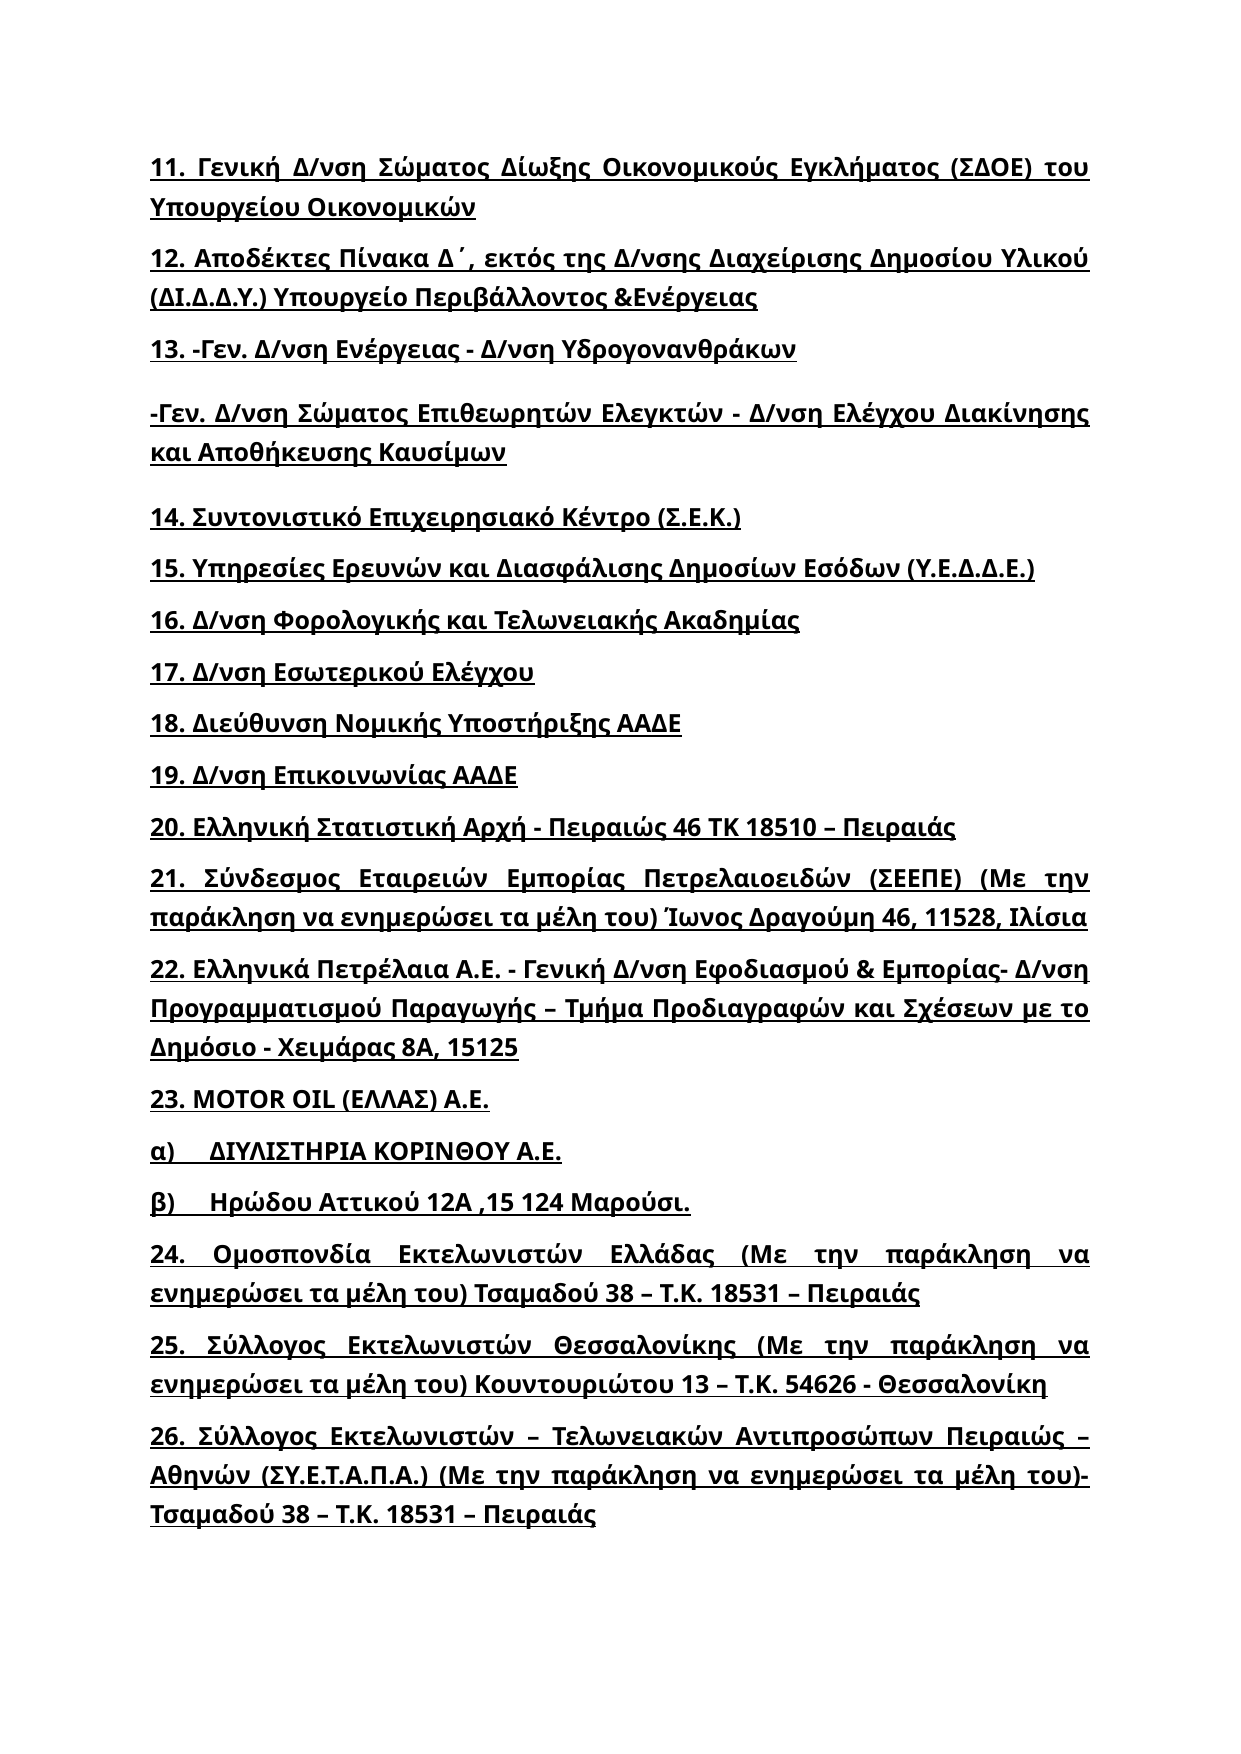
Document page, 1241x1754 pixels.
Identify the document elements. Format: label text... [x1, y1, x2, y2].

text 16. Δ/νση Φορολογικής και Τελωνειακής Ακαδημίας [150, 602, 1090, 637]
text 11. Γενική Δ/νση Σώματος Δίωξης Οικονομικούς Εγκλήματος (ΣΔΟΕ) του [150, 150, 1090, 179]
text Προγραμματισμού Παραγωγής – Τμήμα Προδιαγραφών και Σχέσεων με το [150, 982, 1090, 1020]
text Τσαμαδού 38 – Τ.Κ. 18531 – Πειραιάς [150, 1488, 1090, 1531]
text 26. Σύλλογος Εκτελωνιστών – Τελωνειακών Αντιπροσώπων Πειραιώς – [150, 1418, 1090, 1447]
list α) ΔΙΥΛΙΣΤΗΡΙΑ ΚΟΡΙΝΘΟΥ Α.Ε. [150, 1133, 1090, 1167]
text 21. Σύνδεσμος Εταιρειών Εμπορίας Πετρελαιοειδών (ΣΕΕΠΕ) (Με την [150, 861, 1090, 890]
text παράκληση να ενημερώσει τα μέλη του) Ίωνος Δραγούμη 46, 11528, Ιλίσια [150, 892, 1090, 934]
text 24. Ομοσπονδία Εκτελωνιστών Ελλάδας (Με την παράκληση να [150, 1237, 1090, 1266]
text ενημερώσει τα μέλη του) Κουντουριώτου 13 – Τ.Κ. 54626 - Θεσσαλονίκη [150, 1358, 1090, 1401]
text 20. Ελληνική Στατιστική Αρχή - Πειραιώς 46 ΤΚ 18510 – Πειραιάς [150, 809, 1090, 843]
text 19. Δ/νση Επικοινωνίας ΑΑΔΕ [150, 757, 1090, 792]
text 14. Συντονιστικό Επιχειρησιακό Κέντρο (Σ.Ε.Κ.) [150, 499, 1090, 533]
text ενημερώσει τα μέλη του) Τσαμαδού 38 – Τ.Κ. 18531 – Πειραιάς [150, 1267, 1090, 1310]
text Αθηνών (ΣΥ.Ε.Τ.Α.Π.Α.) (Με την παράκληση να ενημερώσει τα μέλη του)- [150, 1449, 1090, 1486]
text -Γεν. Δ/νση Σώματος Επιθεωρητών Ελεγκτών - Δ/νση Ελέγχου Διακίνησης [150, 396, 1090, 425]
list β) Ηρώδου Αττικού 12Α ,15 124 Μαρούσι. [150, 1185, 1090, 1219]
text και Αποθήκευσης Καυσίμων [150, 427, 1090, 469]
text 23. MOTOR OIL (ΕΛΛΑΣ) Α.Ε. [150, 1082, 1090, 1116]
text 18. Διεύθυνση Νομικής Υποστήριξης ΑΑΔΕ [150, 706, 1090, 740]
text 22. Ελληνικά Πετρέλαια Α.Ε. - Γενική Δ/νση Εφοδιασμού & Εμπορίας- Δ/νση [150, 952, 1090, 981]
text 13. -Γεν. Δ/νση Ενέργειας - Δ/νση Υδρογονανθράκων [150, 332, 1090, 366]
text 15. Υπηρεσίες Ερευνών και Διασφάλισης Δημοσίων Εσόδων (Υ.Ε.Δ.Δ.Ε.) [150, 551, 1090, 585]
text (ΔΙ.Δ.Δ.Υ.) Υπουργείο Περιβάλλοντος &Ενέργειας [150, 272, 1090, 314]
text 17. Δ/νση Εσωτερικού Ελέγχου [150, 654, 1090, 688]
text 12. Αποδέκτες Πίνακα Δ΄, εκτός της Δ/νσης Διαχείρισης Δημοσίου Υλικού [150, 241, 1090, 270]
text Υπουργείου Οικονομικών [150, 181, 1090, 223]
text Δημόσιο - Χειμάρας 8Α, 15125 [150, 1022, 1090, 1064]
text 25. Σύλλογος Εκτελωνιστών Θεσσαλονίκης (Με την παράκληση να [150, 1327, 1090, 1356]
